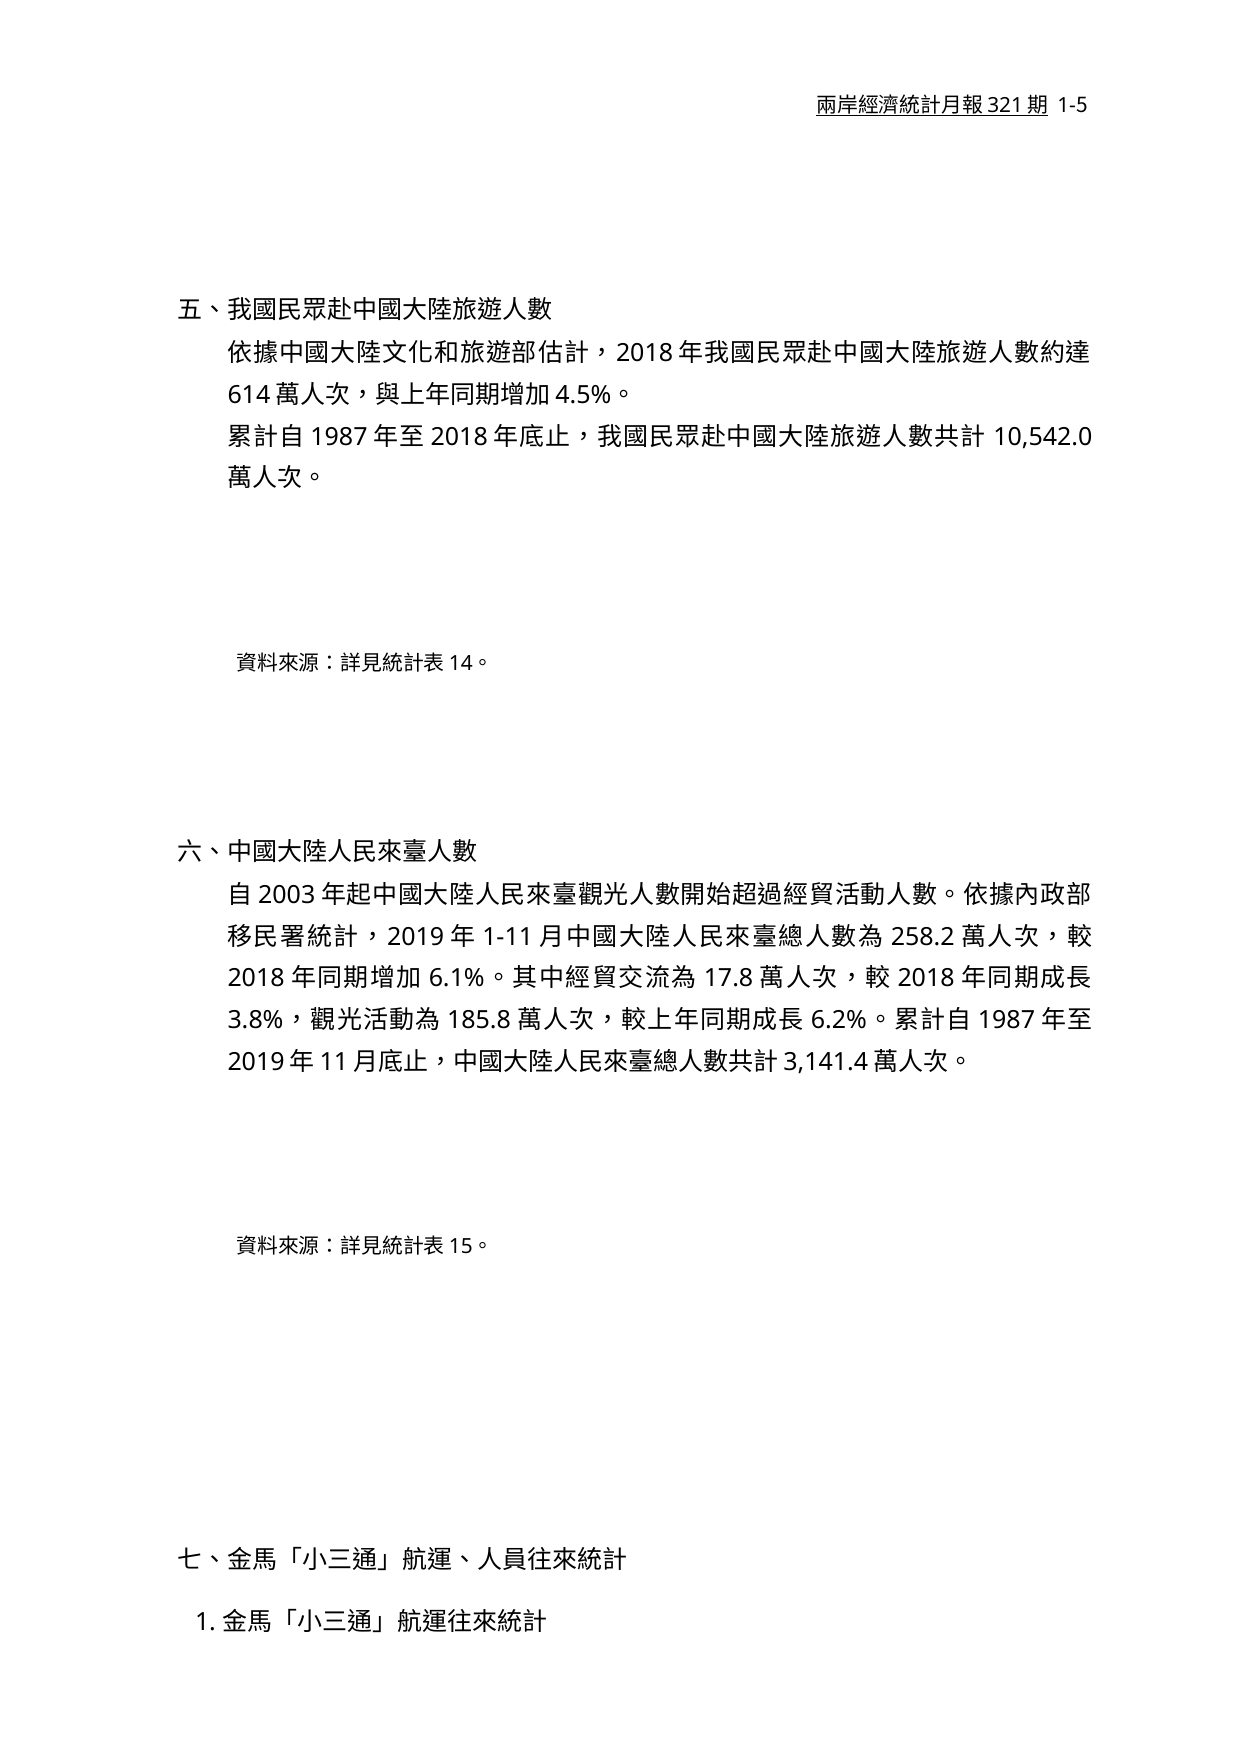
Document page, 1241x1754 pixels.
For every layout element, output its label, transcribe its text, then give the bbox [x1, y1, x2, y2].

text 五、我國民眾赴中國大陸旅遊人數 [177, 266, 1087, 328]
text 累計自1987年至2018年底止，我國民眾赴中國大陸旅遊人數共計10,542.0萬人次。 [227, 412, 1093, 495]
text 六、中國大陸人民來臺人數 [177, 807, 1087, 870]
text 自2003年起中國大陸人民來臺觀光人數開始超過經貿活動人數。依據內政部移民署統計，2019年1-11月中國大陸人民來臺總人數為258.2萬人次，較2018年同期增加6.1%。其中經貿交流為17.8萬人次，較2018年同期成長3.8%，觀光活動為185.8萬人次，較上年同期成長6.2%。累計自1987年至2019年11月底止，中國大陸人民來臺總人數共計3,141.4萬人次。 [227, 911, 1093, 1078]
text 自2003年起中國大陸人民來臺觀光人數開始超過經貿活動人數。依據內政部移民署統計，2019年1-11月中國大陸人民來臺總人數為258.2萬人次，較2018年同期增加6.1%。其中經貿交流為17.8萬人次，較2018年同期成長3.8%，觀光活動為185.8萬人次，較上年同期成長6.2%。累計自1987年至2019年11月底止，中國大陸人民來臺總人數共計3,141.4萬人次。 [227, 870, 1093, 877]
text 1. 金馬「小三通」航運往來統計 [195, 1578, 1087, 1641]
text 資料來源：詳見統計表15。 [177, 1203, 1087, 1266]
text 依據中國大陸文化和旅遊部估計，2018年我國民眾赴中國大陸旅遊人數約達614萬人次，與上年同期增加4.5%。 [227, 328, 1093, 412]
text 資料來源：詳見統計表14。 [177, 620, 1087, 682]
text 七、金馬「小三通」航運、人員往來統計 [177, 1516, 1087, 1578]
